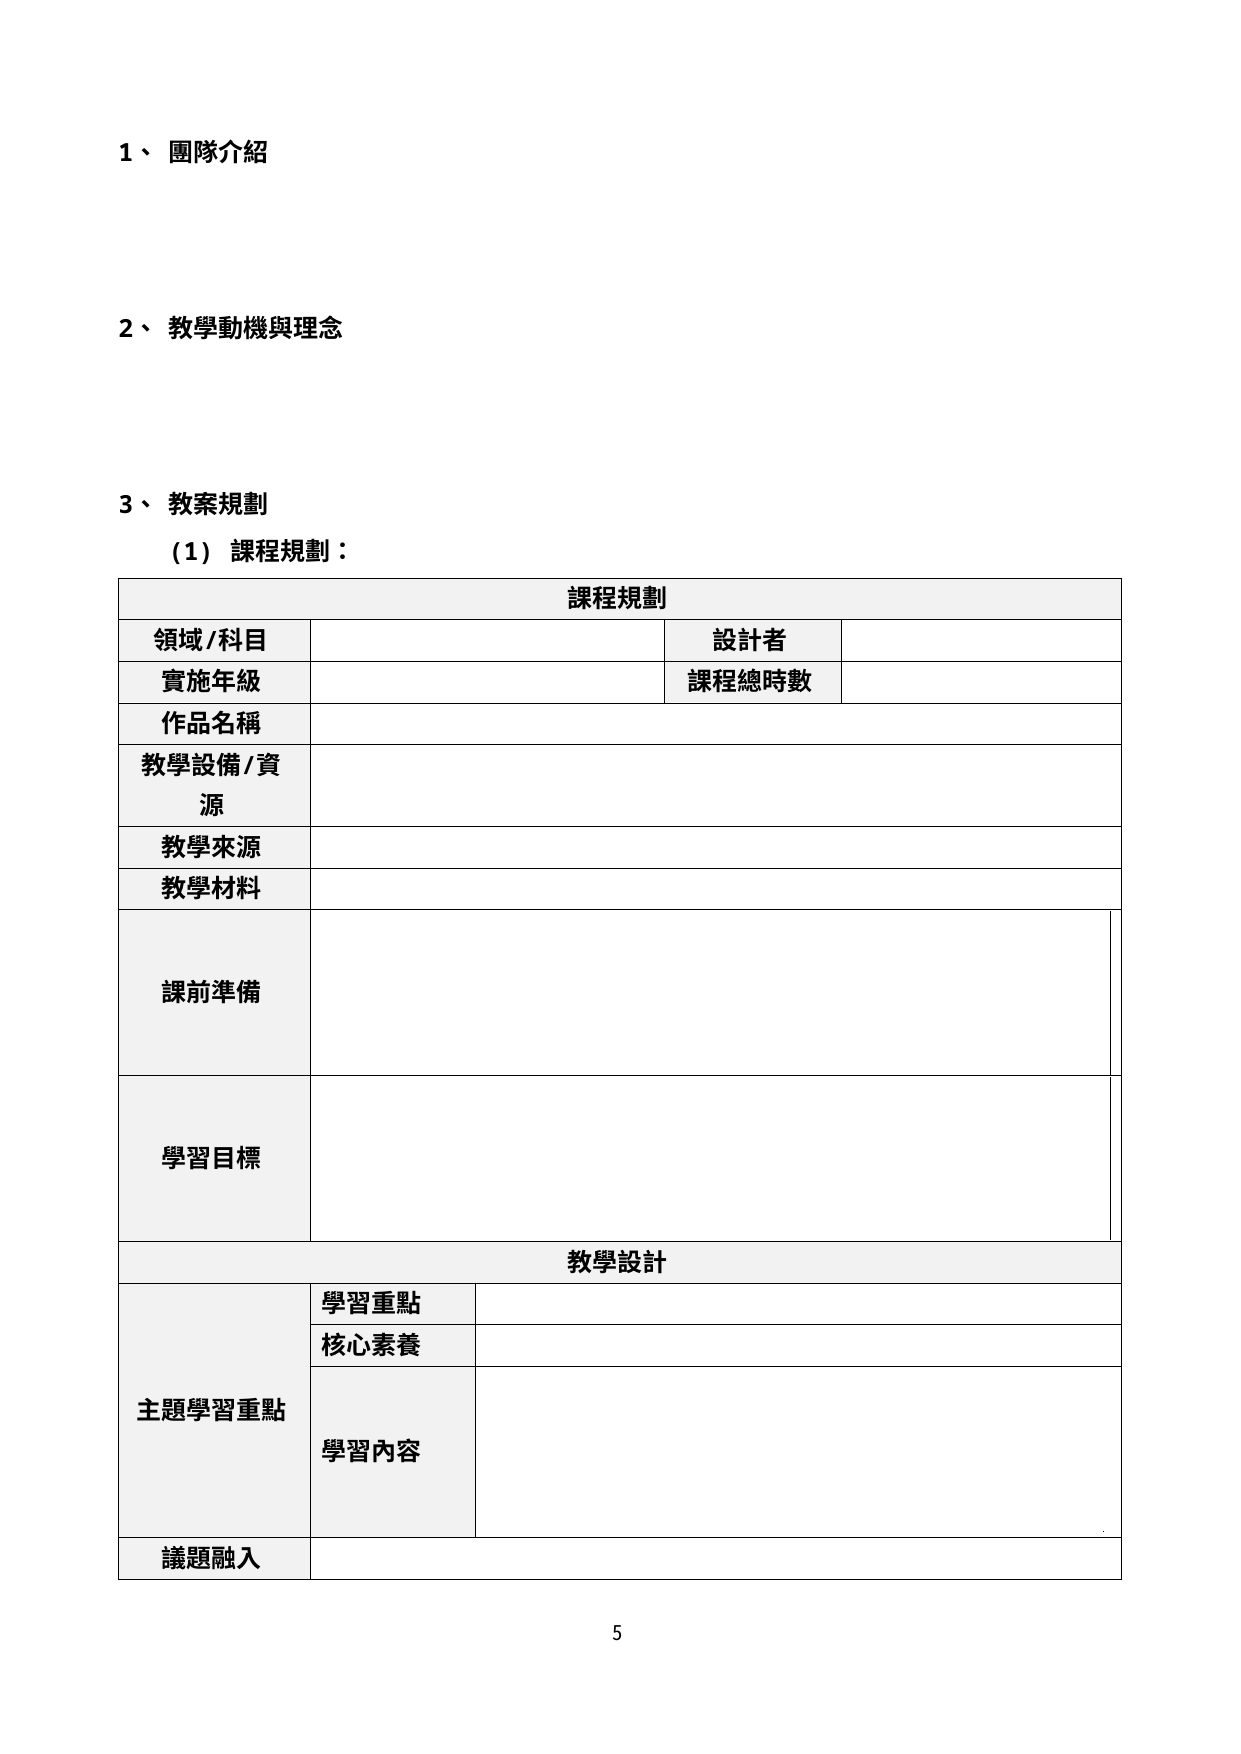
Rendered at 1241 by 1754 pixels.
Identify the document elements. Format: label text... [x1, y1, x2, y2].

table_cell 學習重點 [311, 1284, 475, 1324]
table_cell [476, 1284, 1121, 1324]
table_cell 實施年級 [119, 662, 310, 702]
table_header 課程規劃 [119, 579, 1121, 619]
list 教案規劃 [118, 485, 1122, 521]
table_cell [842, 620, 1121, 661]
list 教學動機與理念 [118, 309, 1122, 345]
table_cell [323, 911, 1109, 1074]
table_cell [476, 1325, 1121, 1366]
table_cell 學習目標 [119, 1076, 310, 1241]
table_cell [311, 662, 664, 702]
table_cell [311, 827, 1121, 868]
table_cell [488, 1368, 1103, 1531]
table_cell 設計者 [665, 620, 841, 661]
table_cell 教學來源 [119, 827, 310, 868]
table_cell [842, 662, 1121, 702]
table_cell [311, 620, 664, 661]
table_cell 課程總時數 [665, 662, 841, 702]
table_cell [311, 1538, 1121, 1579]
list 團隊介紹 [118, 133, 1122, 169]
table_cell [323, 1077, 1109, 1240]
table_cell [476, 1367, 1121, 1537]
table_cell [1110, 1076, 1121, 1241]
table_cell 領域/科目 [119, 620, 310, 661]
table_cell 主題學習重點 [119, 1284, 310, 1537]
table_cell 教學設備/資源 [119, 745, 310, 826]
table_cell [311, 869, 1121, 909]
table_cell [311, 745, 1121, 826]
table_cell [311, 704, 1121, 744]
table_cell [1110, 910, 1121, 1075]
table_cell 教學設計 [119, 1242, 1121, 1283]
table_cell 議題融入 [119, 1538, 310, 1579]
table_cell 作品名稱 [119, 704, 310, 744]
table_cell 核心素養 [311, 1325, 475, 1366]
table_cell 教學材料 [119, 869, 310, 909]
table_cell [311, 910, 322, 1075]
table_cell 課前準備 [119, 910, 310, 1075]
table_cell 學習內容 [311, 1367, 475, 1537]
list 課程規劃： [168, 531, 1122, 567]
table_cell [311, 1076, 322, 1241]
